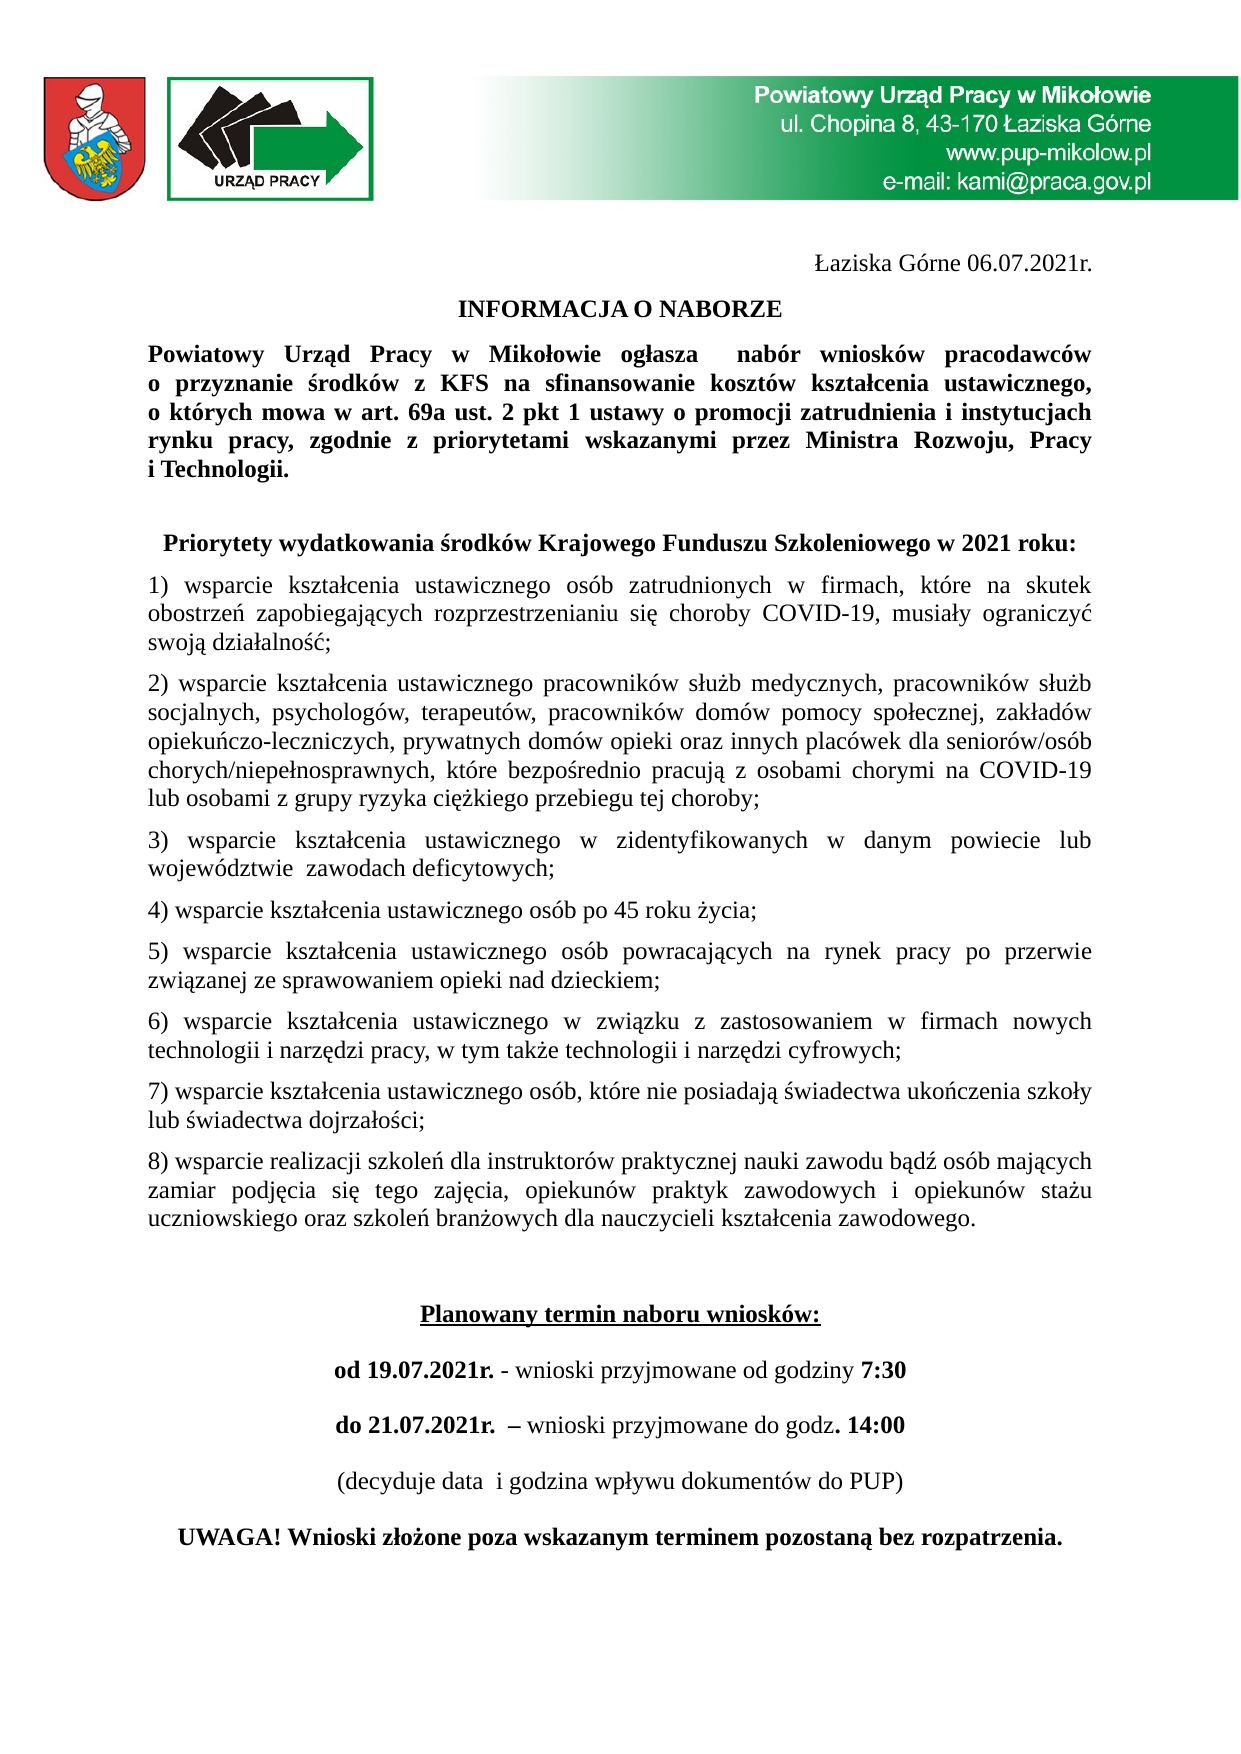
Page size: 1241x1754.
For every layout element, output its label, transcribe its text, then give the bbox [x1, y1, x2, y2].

text 3) wsparcie kształcenia ustawicznego w zidentyfikowanych w danym powiecie lub województwie zawodach deficytowych; [148, 825, 1093, 882]
text 4) wsparcie kształcenia ustawicznego osób po 45 roku życia; [148, 895, 1093, 923]
text Priorytety wydatkowania środków Krajowego Funduszu Szkoleniowego w 2021 roku: [148, 528, 1093, 557]
text Planowany termin naboru wniosków: [148, 1299, 1093, 1328]
text UWAGA! Wnioski złożone poza wskazanym terminem pozostaną bez rozpatrzenia. [148, 1522, 1093, 1551]
text 5) wsparcie kształcenia ustawicznego osób powracających na rynek pracy po przerwie związanej ze sprawowaniem opieki nad dzieckiem; [148, 936, 1093, 993]
text 1) wsparcie kształcenia ustawicznego osób zatrudnionych w firmach, które na skutek obostrzeń zapobiegających rozprzestrzenianiu się choroby COVID-19, musiały ograniczyć swoją działalność; [148, 570, 1093, 656]
text od 19.07.2021r. - wnioski przyjmowane od godziny 7:30 [148, 1355, 1093, 1384]
text do 21.07.2021r. – wnioski przyjmowane do godz. 14:00 [148, 1411, 1093, 1439]
text INFORMACJA O NABORZE [148, 294, 1093, 322]
text (decyduje data i godzina wpływu dokumentów do PUP) [148, 1466, 1093, 1495]
text 8) wsparcie realizacji szkoleń dla instruktorów praktycznej nauki zawodu bądź osób mających zamiar podjęcia się tego zajęcia, opiekunów praktyk zawodowych i opiekunów stażu uczniowskiego oraz szkoleń branżowych dla nauczycieli kształcenia zawodowego. [148, 1146, 1093, 1232]
text 6) wsparcie kształcenia ustawicznego w związku z zastosowaniem w firmach nowych technologii i narzędzi pracy, w tym także technologii i narzędzi cyfrowych; [148, 1006, 1093, 1063]
text Łaziska Górne 06.07.2021r. [148, 248, 1093, 277]
text Powiatowy Urząd Pracy w Mikołowie ogłasza nabór wniosków pracodawców o przyznanie środków z KFS na sfinansowanie kosztów kształcenia ustawicznego, o których mowa w art. 69a ust. 2 pkt 1 ustawy o promocji zatrudnienia i instytucjach rynku pracy, zgodnie z priorytetami wskazanymi przez Ministra Rozwoju, Pracy i Technologii. [148, 339, 1093, 483]
text 7) wsparcie kształcenia ustawicznego osób, które nie posiadają świadectwa ukończenia szkoły lub świadectwa dojrzałości; [148, 1076, 1093, 1133]
text 2) wsparcie kształcenia ustawicznego pracowników służb medycznych, pracowników służb socjalnych, psychologów, terapeutów, pracowników domów pomocy społecznej, zakładów opiekuńczo-leczniczych, prywatnych domów opieki oraz innych placówek dla seniorów/osób chorych/niepełnosprawnych, które bezpośrednio pracują z osobami chorymi na COVID-19 lub osobami z grupy ryzyka ciężkiego przebiegu tej choroby; [148, 668, 1093, 812]
